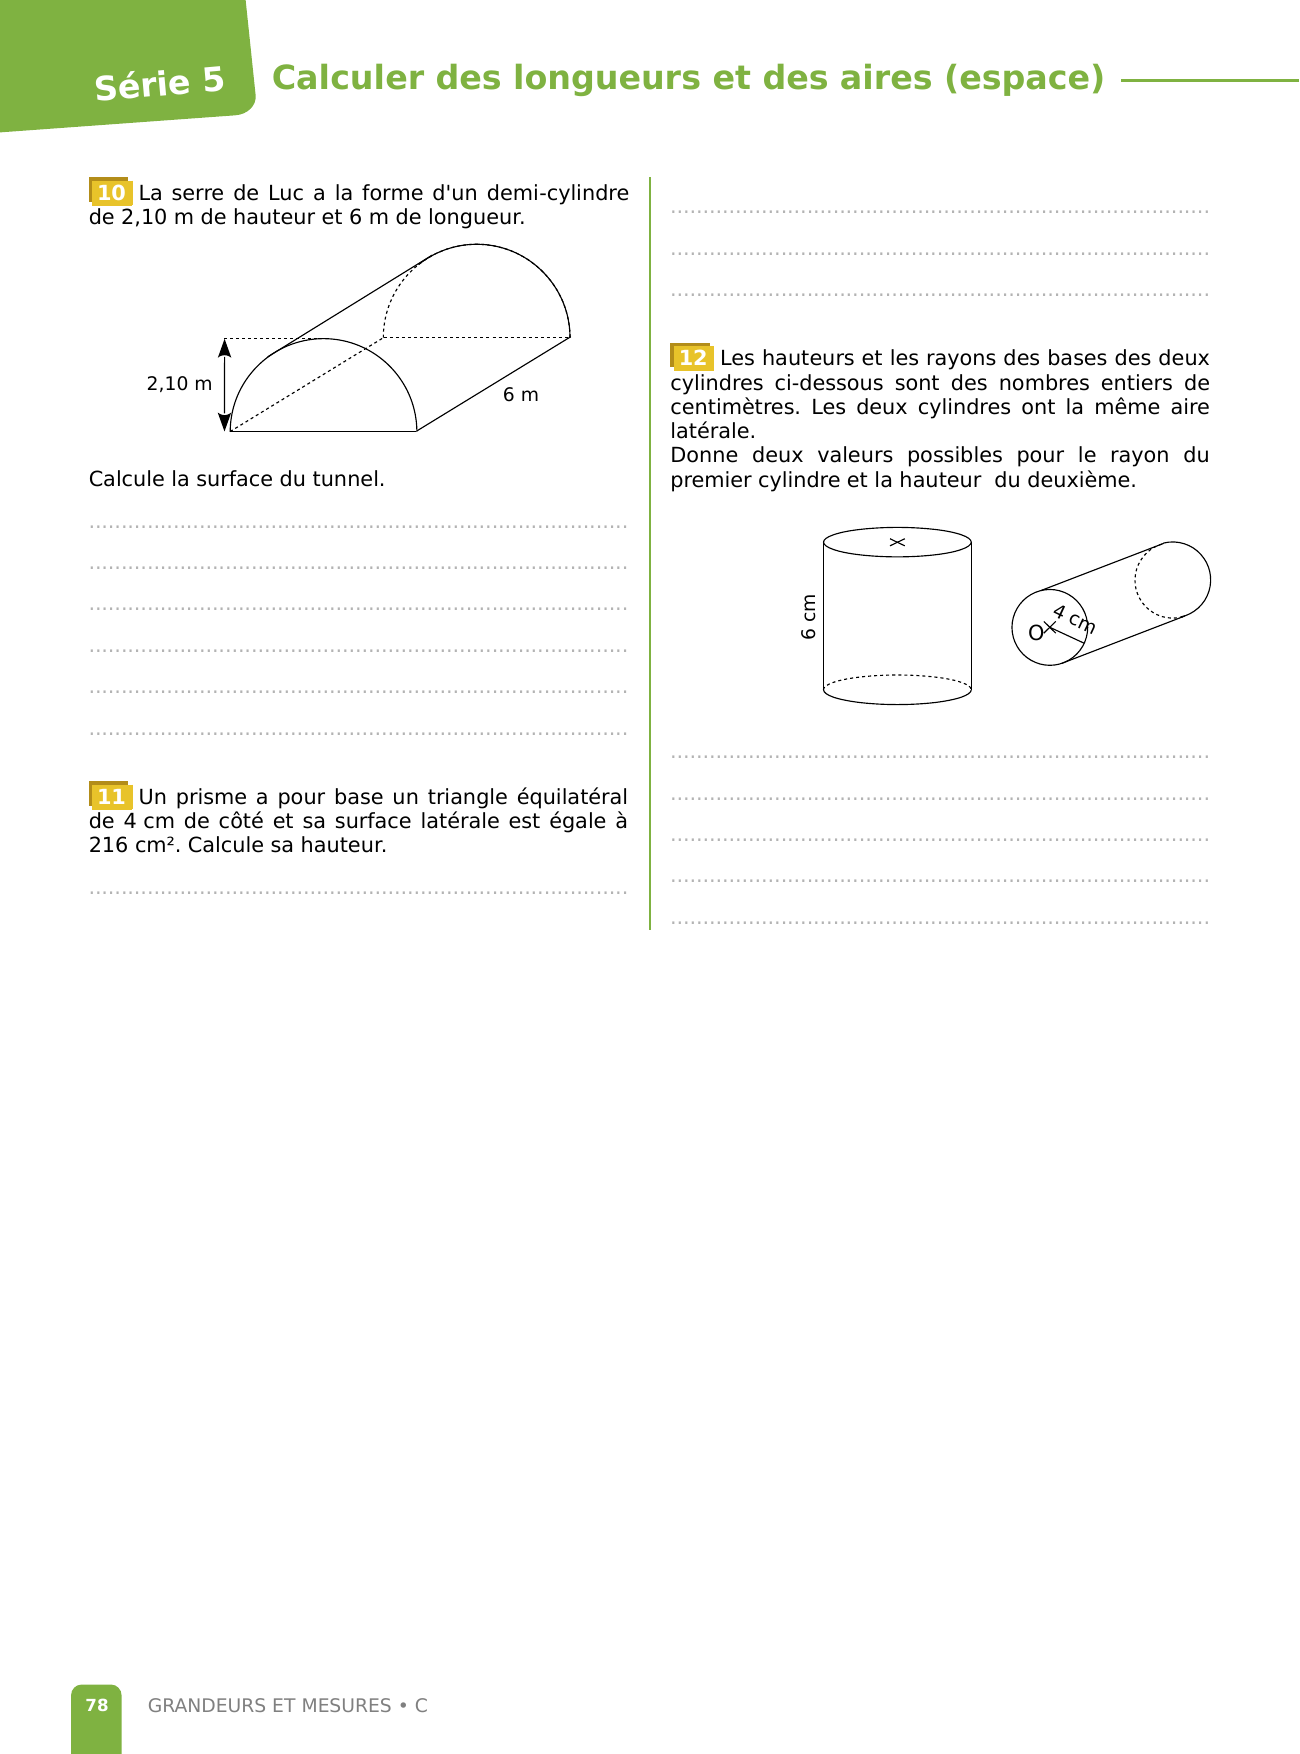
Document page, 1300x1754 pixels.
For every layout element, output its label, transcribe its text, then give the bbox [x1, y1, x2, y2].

subtitle La serre de Luc a la forme d'un demi‑cylindre de 2,10 m de hauteur et 6 m de longueur. [88, 177, 629, 229]
subtitle Les hauteurs et les rayons des bases des deux cylindres ci-dessous sont des nombres entiers de centimètres. Les deux cylindres ont la même aire latérale. Donne deux valeurs possibles pour le rayon du premier cylindre et la hauteur du deuxième. [670, 343, 1211, 492]
subtitle Calcule la surface du tunnel. [88, 467, 629, 492]
subtitle Un prisme a pour base un triangle équilatéral de 4 cm de côté et sa surface latérale est égale à 216 cm². Calcule sa hauteur. [88, 781, 629, 858]
